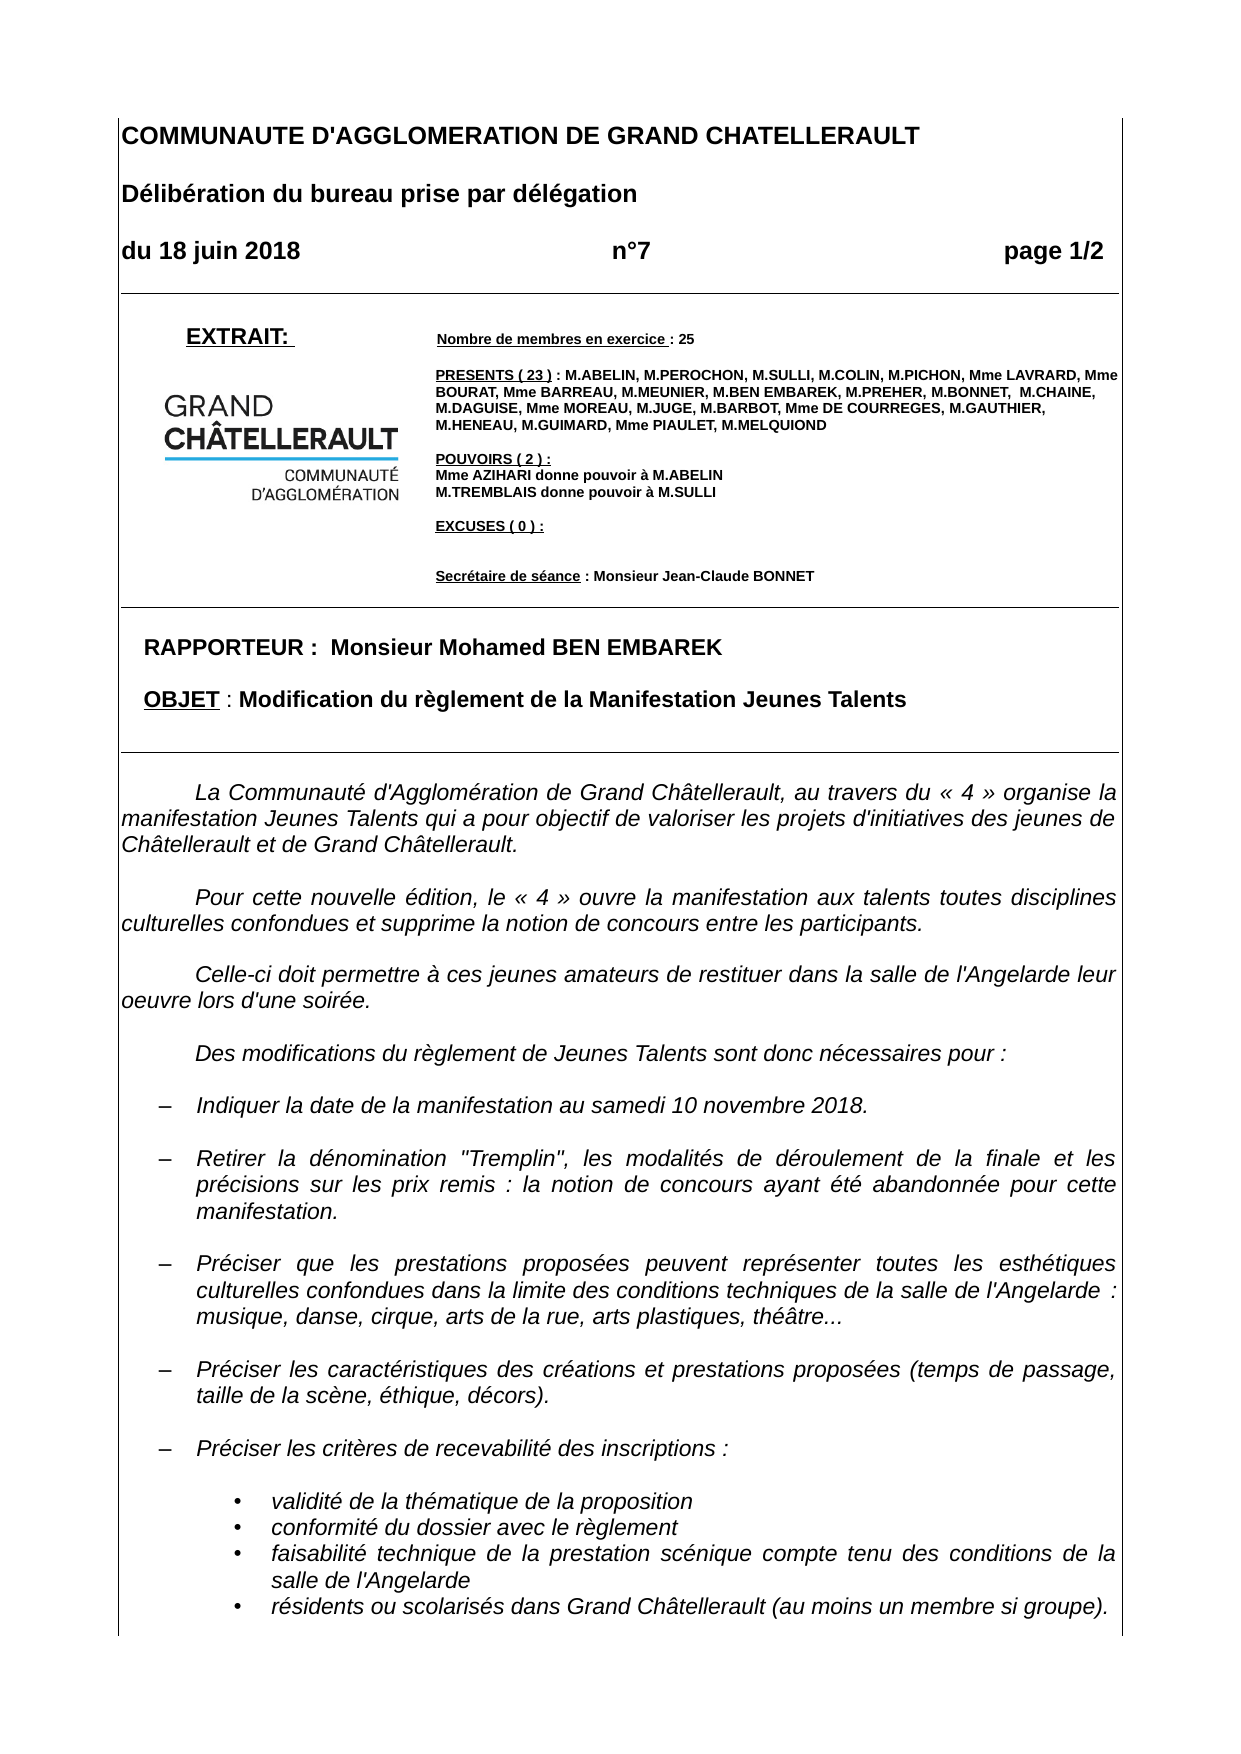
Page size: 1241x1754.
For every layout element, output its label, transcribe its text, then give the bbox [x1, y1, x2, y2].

list Préciser que les prestations proposées peuvent représenter toutes les esthétiques culturelles confondues dans la limite des conditions techniques de la salle de l'Angelarde : musique, danse, cirque, arts de la rue, arts plastiques, théâtre... [159, 1250, 1119, 1329]
text Pour cette nouvelle édition, le « 4 » ouvre la manifestation aux talents toutes disciplines culturelles confondues et supprime la notion de concours entre les participants. [121, 884, 1119, 937]
text OBJET : Modification du règlement de la Manifestation Jeunes Talents [143, 686, 1119, 713]
list Indiquer la date de la manifestation au samedi 10 novembre 2018. [159, 1092, 1119, 1119]
text EXTRAIT: Nombre de membres en exercice : 25 [184, 323, 1119, 350]
list résidents ou scolarisés dans Grand Châtellerault (au moins un membre si groupe). [234, 1593, 1119, 1619]
text Des modifications du règlement de Jeunes Talents sont donc nécessaires pour : [121, 1039, 1119, 1066]
list Préciser les critères de recevabilité des inscriptions : [159, 1435, 1119, 1461]
list validité de la thématique de la proposition [234, 1488, 1119, 1514]
list Retirer la dénomination "Tremplin", les modalités de déroulement de la finale et les précisions sur les prix remis : la notion de concours ayant été abandonnée pour cette manifestation. [159, 1145, 1119, 1224]
text Mme AZIHARI donne pouvoir à M.ABELIN [435, 467, 1119, 484]
text PRESENTS ( 23 ) : M.ABELIN, M.PEROCHON, M.SULLI, M.COLIN, M.PICHON, Mme LAVRARD, Mme BOURAT, Mme BARREAU, M.MEUNIER, M.BEN EMBAREK, M.PREHER, M.BONNET, M.CHAINE, M.DAGUISE, Mme MOREAU, M.JUGE, M.BARBOT, Mme DE COURREGES, M.GAUTHIER, M.HENEAU, M.GUIMARD, Mme PIAULET, M.MELQUIOND [435, 366, 1119, 433]
text POUVOIRS ( 2 ) : [435, 450, 1119, 467]
list faisabilité technique de la prestation scénique compte tenu des conditions de la salle de l'Angelarde [234, 1540, 1119, 1593]
text Secrétaire de séance : Monsieur Jean-Claude BONNET [435, 568, 1119, 584]
text La Communauté d'Agglomération de Grand Châtellerault, au travers du « 4 » organise la manifestation Jeunes Talents qui a pour objectif de valoriser les projets d'initiatives des jeunes de Châtellerault et de Grand Châtellerault. [121, 778, 1119, 857]
picture [148, 374, 414, 516]
text EXCUSES ( 0 ) : [435, 517, 1119, 534]
list conformité du dossier avec le règlement [234, 1514, 1119, 1540]
text RAPPORTEUR : Monsieur Mohamed BEN EMBAREK [143, 633, 1119, 660]
list Préciser les caractéristiques des créations et prestations proposées (temps de passage, taille de la scène, éthique, décors). [159, 1356, 1119, 1408]
text Celle-ci doit permettre à ces jeunes amateurs de restituer dans la salle de l'Angelarde leur oeuvre lors d'une soirée. [121, 961, 1119, 1013]
text M.TREMBLAIS donne pouvoir à M.SULLI [435, 484, 1119, 501]
